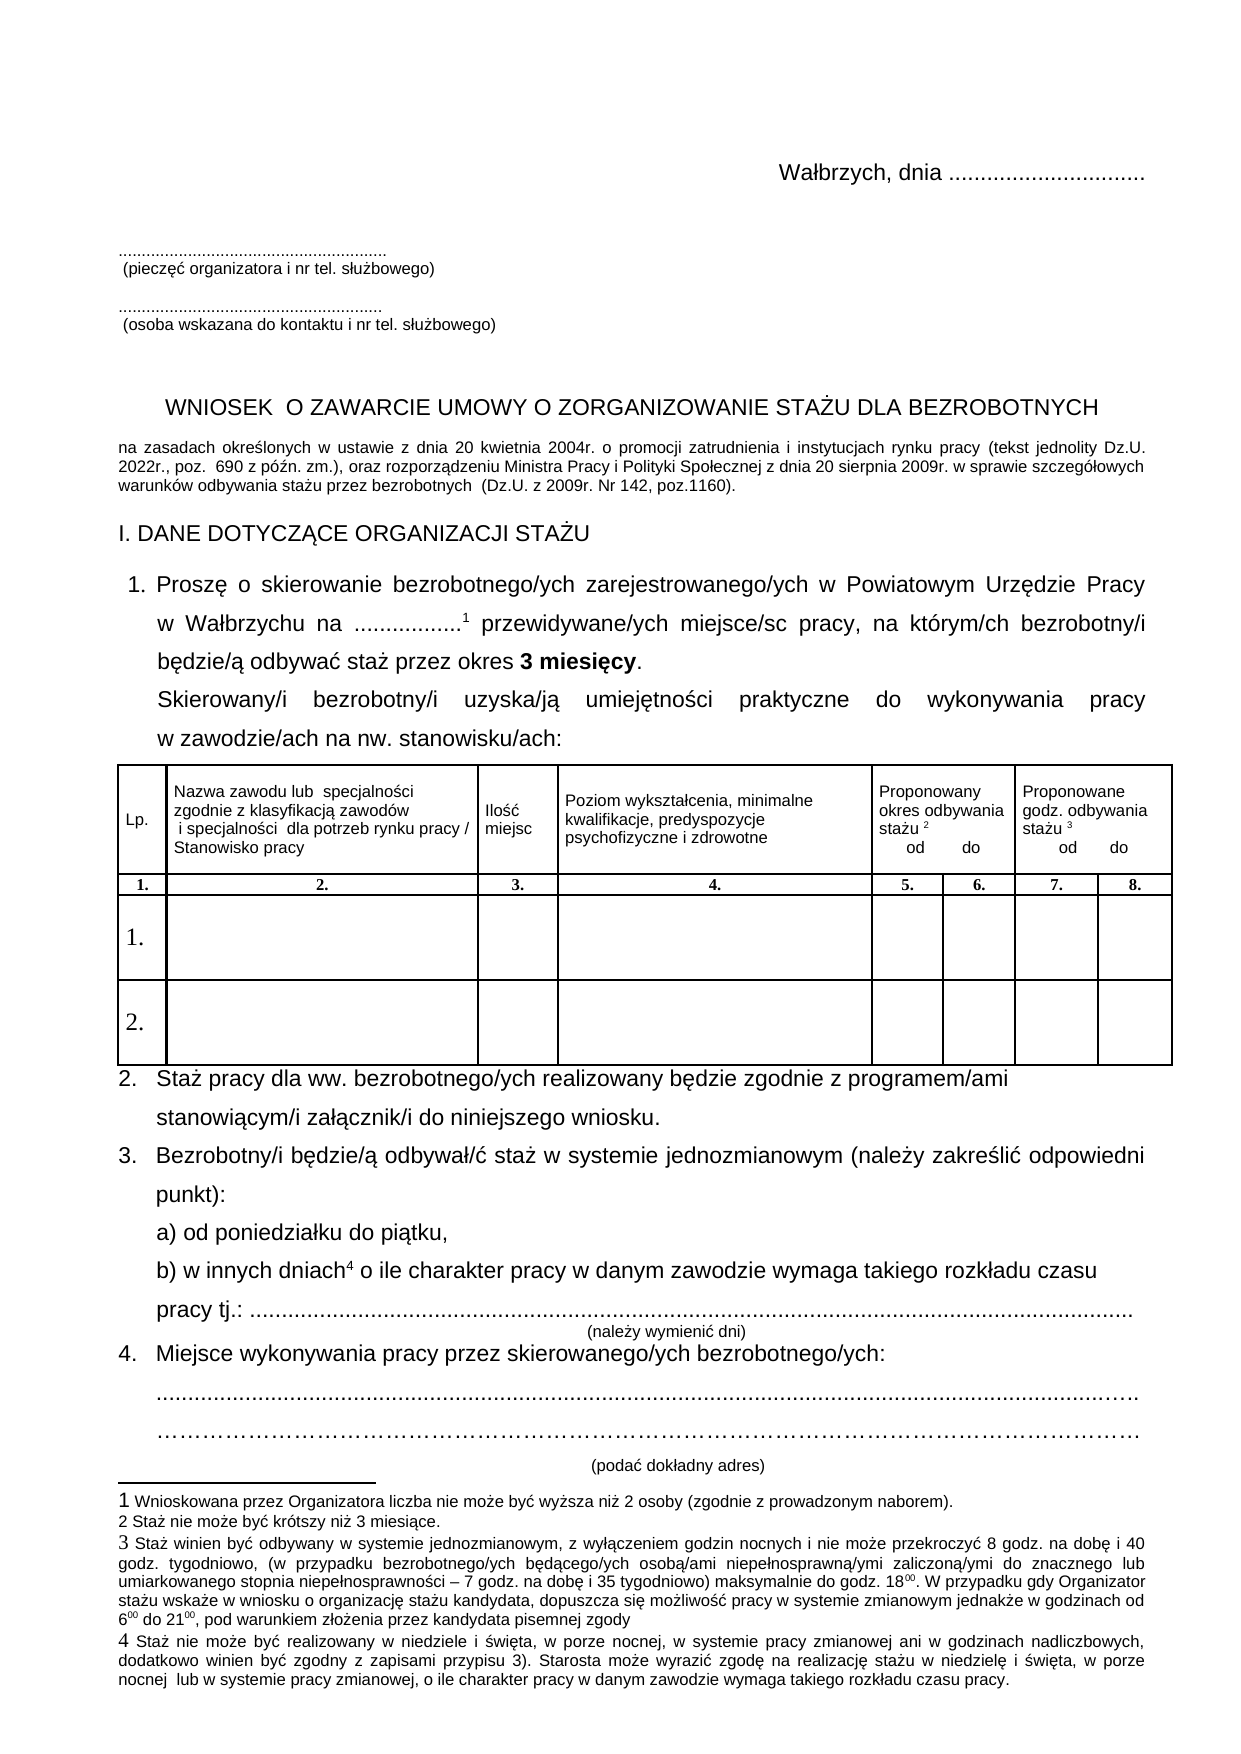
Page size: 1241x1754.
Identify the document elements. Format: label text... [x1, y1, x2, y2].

text Skierowany/i bezrobotny/i uzyska/ją umiejętności praktyczne do wykonywania pracy w zawodzie/ach na nw. stanowisku/ach: [157, 687, 1146, 751]
table_cell 5. [873, 875, 942, 893]
list Bezrobotny/i będzie/ą odbywał/ć staż w systemie jednozmianowym (należy zakreślić odpowiedni punkt): [118, 1143, 1146, 1207]
text (osoba wskazana do kontaktu i nr tel. służbowego) [118, 316, 1146, 334]
text .......................................................... [118, 241, 1146, 259]
text b) w innych dniach o ile charakter pracy w danym zawodzie wymaga takiego rozkładu czasu [118, 1258, 1146, 1284]
text I. DANE DOTYCZĄCE ORGANIZACJI STAŻU [118, 520, 1146, 546]
text stanowiącym/i załącznik/i do niniejszego wniosku. [118, 1104, 1146, 1130]
subtitle WNIOSEK O ZAWARCIE UMOWY O ZORGANIZOWANIE STAŻU DLA BEZROBOTNYCH [118, 394, 1146, 420]
table_cell 1. [119, 875, 165, 893]
text Wnioskowana przez Organizatora liczba nie może być wyższa niż 2 osoby (zgodnie z prowadzonym naborem). [118, 1489, 1146, 1512]
text ………………………………………………………………………………………………………………… [156, 1418, 1146, 1443]
text 1. Proszę o skierowanie bezrobotnego/ych zarejestrowanego/ych w Powiatowym Urzędzie Pracy w Wałbrzychu na ................. przewidywane/ych miejsce/sc pracy, na którym/ch bezrobotny/i będzie/ą odbywać staż przez okres 3 miesięcy. [127, 572, 1146, 674]
table_cell 7. [1016, 875, 1097, 893]
table_header Lp. [119, 766, 165, 873]
table_cell [873, 981, 942, 1064]
table_cell [559, 896, 871, 979]
text na zasadach określonych w ustawie z dnia 20 kwietnia 2004r. o promocji zatrudnienia i instytucjach rynku pracy (tekst jednolity Dz.U. 2022r., poz. 690 z późn. zm.), oraz rozporządzeniu Ministra Pracy i Polityki Społecznej z dnia 20 sierpnia 2009r. w sprawie szczegółowych warunków odbywania stażu przez bezrobotnych (Dz.U. z 2009r. Nr 142, poz.1160). [118, 439, 1146, 495]
table_cell [479, 896, 557, 979]
table_cell 1. [119, 896, 165, 979]
table_cell 4. [559, 875, 871, 893]
table_cell [1016, 981, 1097, 1064]
table_cell [1099, 981, 1171, 1064]
table_header Ilość miejsc [479, 766, 557, 873]
table_cell 2. [168, 875, 477, 893]
table_cell [873, 896, 942, 979]
table_cell 6. [944, 875, 1014, 893]
table_cell 8. [1099, 875, 1171, 893]
text pracy tj.: ........................................................................................................................................... [118, 1297, 1146, 1322]
table_cell [944, 981, 1014, 1064]
table_header Nazwa zawodu lub specjalności zgodnie z klasyfikacją zawodów i specjalności dla potrzeb rynku pracy / Stanowisko pracy [168, 766, 477, 873]
table_cell [168, 896, 477, 979]
table_cell [559, 981, 871, 1064]
text (podać dokładny adres) [156, 1456, 1146, 1475]
list Miejsce wykonywania pracy przez skierowanego/ych bezrobotnego/ych: [118, 1341, 1146, 1366]
text a) od poniedziałku do piątku, [118, 1220, 1146, 1245]
text Wałbrzych, dnia ............................... [118, 160, 1146, 186]
table_cell [479, 981, 557, 1064]
table_cell 2. [119, 981, 165, 1064]
table_cell 3. [479, 875, 557, 893]
text 2. Staż pracy dla ww. bezrobotnego/ych realizowany będzie zgodnie z programem/ami [118, 1066, 1146, 1092]
text ......................................................... [118, 297, 1146, 316]
table_header Proponowane godz. odbywania stażu od do [1016, 766, 1171, 873]
table_cell [944, 896, 1014, 979]
text .....................................................................................................................................................….. [156, 1379, 1146, 1405]
table_header Poziom wykształcenia, minimalne kwalifikacje, predyspozycje psychofizyczne i zdrowotne [559, 766, 871, 873]
text (należy wymienić dni) [413, 1322, 1146, 1341]
text Staż nie może być realizowany w niedziele i święta, w porze nocnej, w systemie pracy zmianowej ani w godzinach nadliczbowych, dodatkowo winien być zgodny z zapisami przypisu 3). Starosta może wyrazić zgodę na realizację stażu w niedzielę i święta, w porze nocnej lub w systemie pracy zmianowej, o ile charakter pracy w danym zawodzie wymaga takiego rozkładu czasu pracy. [118, 1628, 1146, 1689]
table_cell [1016, 896, 1097, 979]
table_cell [1099, 896, 1171, 979]
table_header Proponowany okres odbywania stażu od do [873, 766, 1014, 873]
table_cell [168, 981, 477, 1064]
text (pieczęć organizatora i nr tel. służbowego) [118, 259, 1146, 278]
